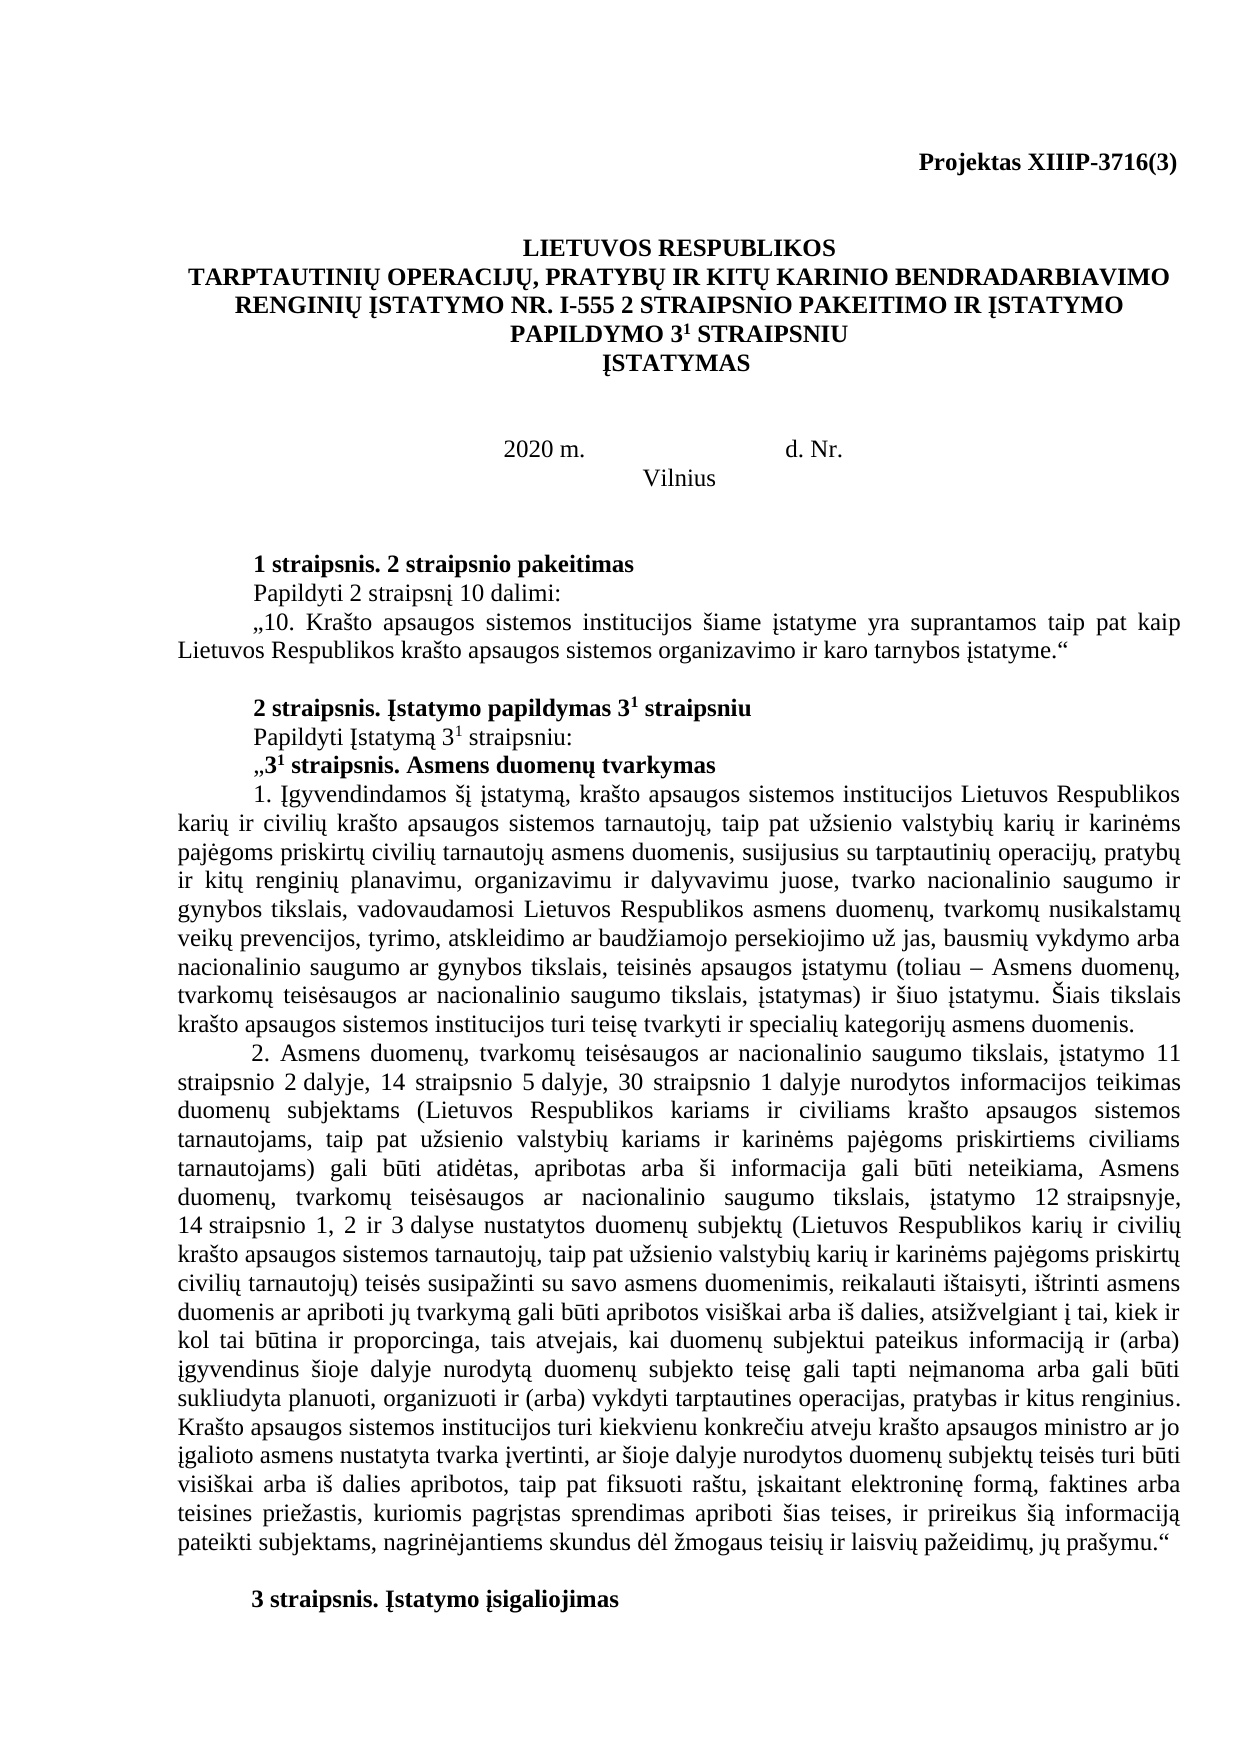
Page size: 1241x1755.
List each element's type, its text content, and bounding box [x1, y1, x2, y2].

text 3 straipsnis. Įstatymo įsigaliojimas [177, 1584, 1181, 1613]
text Papildyti Įstatymą 31 straipsniu: [177, 722, 1181, 751]
text Vilnius [177, 463, 1181, 492]
text TARPTAUTINIŲ OPERACIJŲ, PRATYBŲ IR KITŲ KARINIO BENDRADARBIAVIMO RENGINIŲ ĮSTATYMO NR. I-555 2 STRAIPSNIO PAKEITIMO IR ĮSTATYMO PAPILDYMO 31 STRAIPSNIU [177, 262, 1181, 348]
text LIETUVOS RESPUBLIKOS [177, 233, 1181, 262]
text 1. Įgyvendindamos šį įstatymą, krašto apsaugos sistemos institucijos Lietuvos Respublikos karių ir civilių krašto apsaugos sistemos tarnautojų, taip pat užsienio valstybių karių ir karinėms pajėgoms priskirtų civilių tarnautojų asmens duomenis, susijusius su tarptautinių operacijų, pratybų ir kitų renginių planavimu, organizavimu ir dalyvavimu juose, tvarko nacionalinio saugumo ir gynybos tikslais, vadovaudamosi Lietuvos Respublikos asmens duomenų, tvarkomų nusikalstamų veikų prevencijos, tyrimo, atskleidimo ar baudžiamojo persekiojimo už jas, bausmių vykdymo arba nacionalinio saugumo ar gynybos tikslais, teisinės apsaugos įstatymu (toliau – Asmens duomenų, tvarkomų teisėsaugos ar nacionalinio saugumo tikslais, įstatymas) ir šiuo įstatymu. Šiais tikslais krašto apsaugos sistemos institucijos turi teisę tvarkyti ir specialių kategorijų asmens duomenis. [177, 779, 1181, 1038]
text 1 straipsnis. 2 straipsnio pakeitimas [177, 549, 1181, 578]
text Projektas XIIIP-3716(3) [177, 147, 1181, 176]
text „31 straipsnis. Asmens duomenų tvarkymas [177, 751, 1181, 779]
text Papildyti 2 straipsnį 10 dalimi: [177, 578, 1181, 607]
text „10. Krašto apsaugos sistemos institucijos šiame įstatyme yra suprantamos taip pat kaip Lietuvos Respublikos krašto apsaugos sistemos organizavimo ir karo tarnybos įstatyme.“ [177, 607, 1181, 664]
text 2. Asmens duomenų, tvarkomų teisėsaugos ar nacionalinio saugumo tikslais, įstatymo 11 straipsnio 2 dalyje, 14 straipsnio 5 dalyje, 30 straipsnio 1 dalyje nurodytos informacijos teikimas duomenų subjektams (Lietuvos Respublikos kariams ir civiliams krašto apsaugos sistemos tarnautojams, taip pat užsienio valstybių kariams ir karinėms pajėgoms priskirtiems civiliams tarnautojams) gali būti atidėtas, apribotas arba ši informacija gali būti neteikiama, Asmens duomenų, tvarkomų teisėsaugos ar nacionalinio saugumo tikslais, įstatymo 12 straipsnyje, 14 straipsnio 1, 2 ir 3 dalyse nustatytos duomenų subjektų (Lietuvos Respublikos karių ir civilių krašto apsaugos sistemos tarnautojų, taip pat užsienio valstybių karių ir karinėms pajėgoms priskirtų civilių tarnautojų) teisės susipažinti su savo asmens duomenimis, reikalauti ištaisyti, ištrinti asmens duomenis ar apriboti jų tvarkymą gali būti apribotos visiškai arba iš dalies, atsižvelgiant į tai, kiek ir kol tai būtina ir proporcinga, tais atvejais, kai duomenų subjektui pateikus informaciją ir (arba) įgyvendinus šioje dalyje nurodytą duomenų subjekto teisę gali tapti neįmanoma arba gali būti sukliudyta planuoti, organizuoti ir (arba) vykdyti tarptautines operacijas, pratybas ir kitus renginius. Krašto apsaugos sistemos institucijos turi kiekvienu konkrečiu atveju krašto apsaugos ministro ar jo įgalioto asmens nustatyta tvarka įvertinti, ar šioje dalyje nurodytos duomenų subjektų teisės turi būti visiškai arba iš dalies apribotos, taip pat fiksuoti raštu, įskaitant elektroninę formą, faktines arba teisines priežastis, kuriomis pagrįstas sprendimas apriboti šias teises, ir prireikus šią informaciją pateikti subjektams, nagrinėjantiems skundus dėl žmogaus teisių ir laisvių pažeidimų, jų prašymu.“ [177, 1038, 1181, 1556]
text ĮSTATYMAS [177, 348, 1181, 377]
text 2 straipsnis. Įstatymo papildymas 31 straipsniu [177, 693, 1181, 722]
text 2020 m. d. Nr. [177, 434, 1181, 463]
